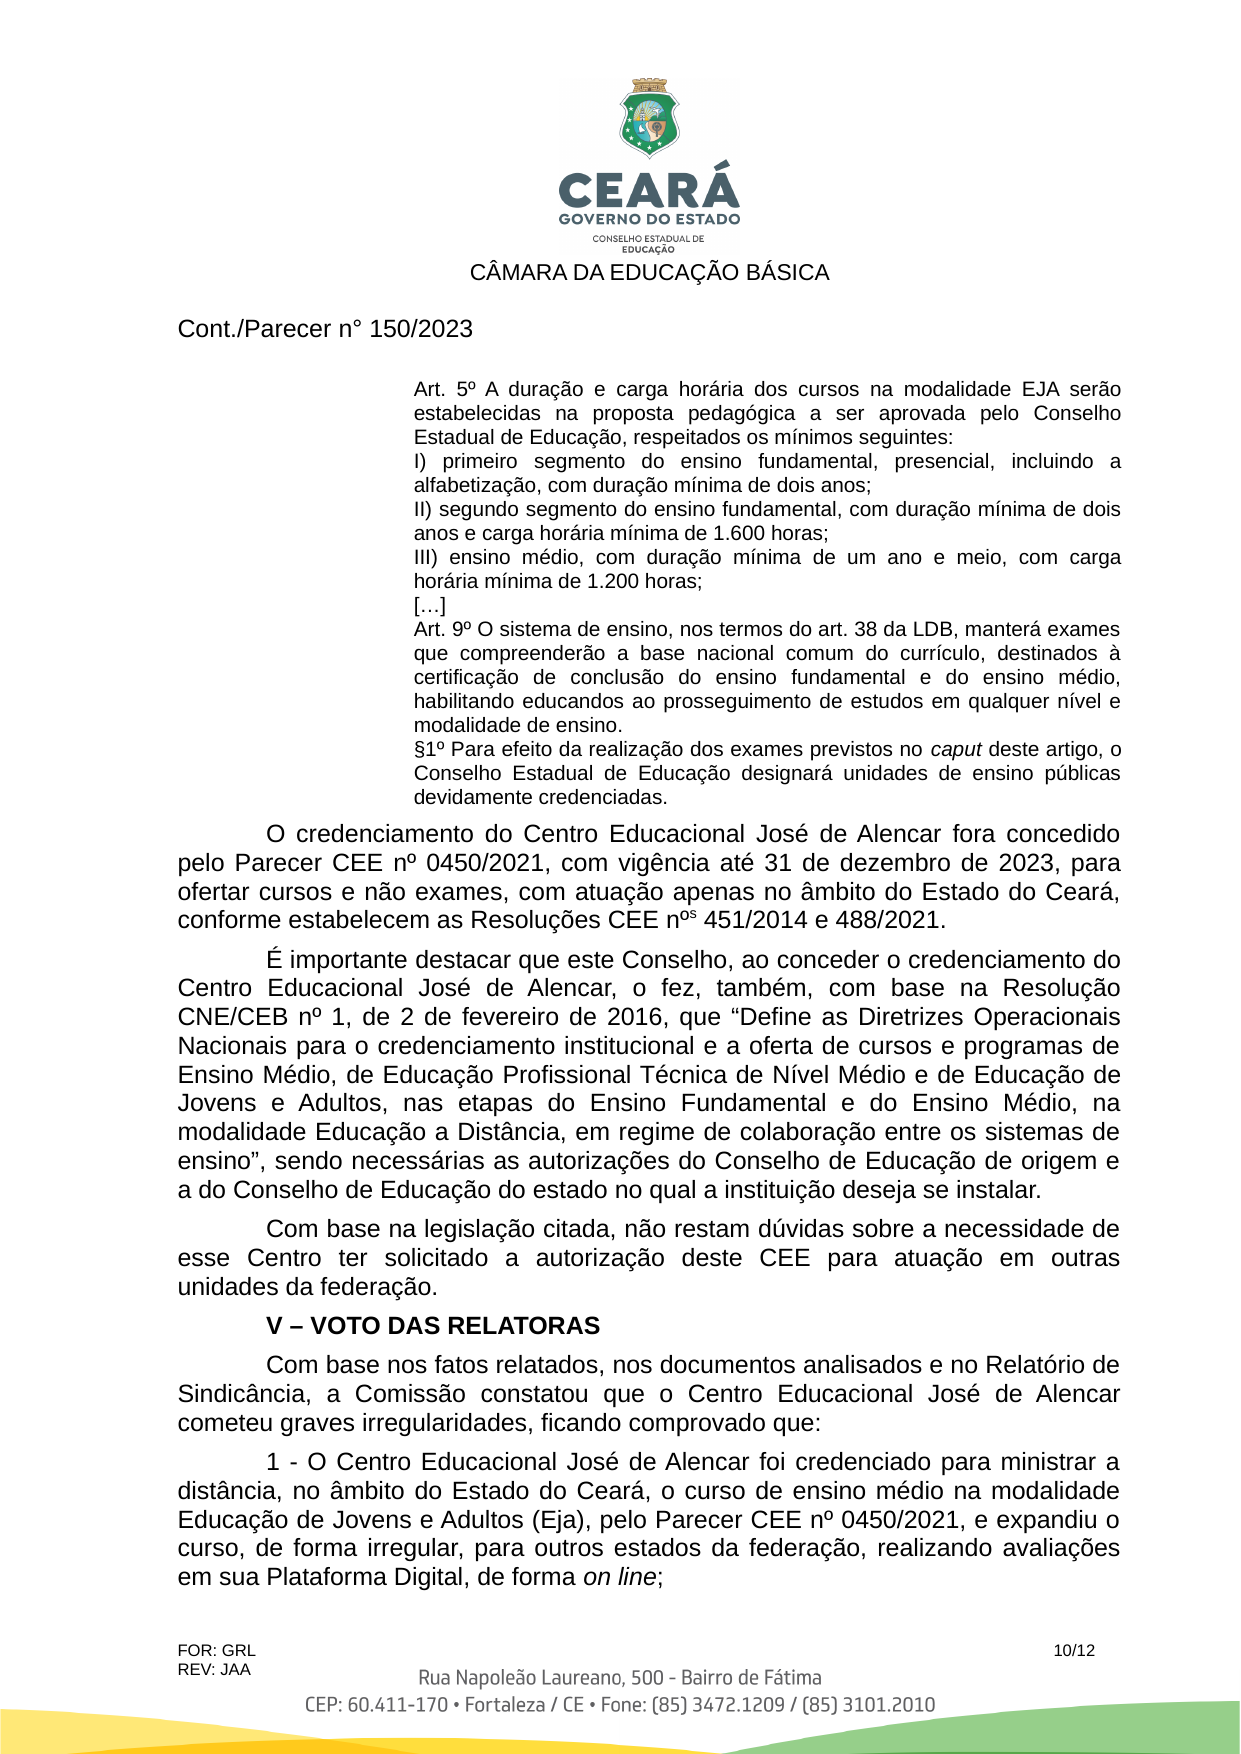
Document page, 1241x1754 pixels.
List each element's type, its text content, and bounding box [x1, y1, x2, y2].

text I) primeiro segmento do ensino fundamental, presencial, incluindo a alfabetização, com duração mínima de dois anos; [413, 449, 1122, 497]
text Com base na legislação citada, não restam dúvidas sobre a necessidade de esse Centro ter solicitado a autorização deste CEE para atuação em outras unidades da federação. [177, 1214, 1122, 1300]
text O credenciamento do Centro Educacional José de Alencar fora concedido pelo Parecer CEE nº 0450/2021, com vigência até 31 de dezembro de 2023, para ofertar cursos e não exames, com atuação apenas no âmbito do Estado do Ceará, conforme estabelecem as Resoluções CEE nºs 451/2014 e 488/2021. [177, 819, 1122, 934]
text V – VOTO DAS RELATORAS [177, 1311, 1122, 1340]
text É importante destacar que este Conselho, ao conceder o credenciamento do Centro Educacional José de Alencar, o fez, também, com base na Resolução CNE/CEB nº 1, de 2 de fevereiro de 2016, que “Define as Diretrizes Operacionais Nacionais para o credenciamento institucional e a oferta de cursos e programas de Ensino Médio, de Educação Profissional Técnica de Nível Médio e de Educação de Jovens e Adultos, nas etapas do Ensino Fundamental e do Ensino Médio, na modalidade Educação a Distância, em regime de colaboração entre os sistemas de ensino”, sendo necessárias as autorizações do Conselho de Educação de origem e a do Conselho de Educação do estado no qual a instituição deseja se instalar. [177, 945, 1122, 1203]
text Art. 9º O sistema de ensino, nos termos do art. 38 da LDB, manterá exames que compreenderão a base nacional comum do currículo, destinados à certificação de conclusão do ensino fundamental e do ensino médio, habilitando educandos ao prosseguimento de estudos em qualquer nível e modalidade de ensino. [413, 617, 1122, 737]
picture [0, 1668, 1240, 1754]
text Com base nos fatos relatados, nos documentos analisados e no Relatório de Sindicância, a Comissão constatou que o Centro Educacional José de Alencar cometeu graves irregularidades, ficando comprovado que: [177, 1350, 1122, 1437]
text 1 - O Centro Educacional José de Alencar foi credenciado para ministrar a distância, no âmbito do Estado do Ceará, o curso de ensino médio na modalidade Educação de Jovens e Adultos (Eja), pelo Parecer CEE nº 0450/2021, e expandiu o curso, de forma irregular, para outros estados da federação, realizando avaliações em sua Plataforma Digital, de forma on line; [177, 1447, 1122, 1591]
text […] [413, 593, 1122, 617]
picture [556, 76, 743, 258]
text §1º Para efeito da realização dos exames previstos no caput deste artigo, o Conselho Estadual de Educação designará unidades de ensino públicas devidamente credenciadas. [413, 737, 1122, 808]
text III) ensino médio, com duração mínima de um ano e meio, com carga horária mínima de 1.200 horas; [413, 545, 1122, 593]
text II) segundo segmento do ensino fundamental, com duração mínima de dois anos e carga horária mínima de 1.600 horas; [413, 497, 1122, 545]
text Art. 5º A duração e carga horária dos cursos na modalidade EJA serão estabelecidas na proposta pedagógica a ser aprovada pelo Conselho Estadual de Educação, respeitados os mínimos seguintes: [413, 377, 1122, 449]
